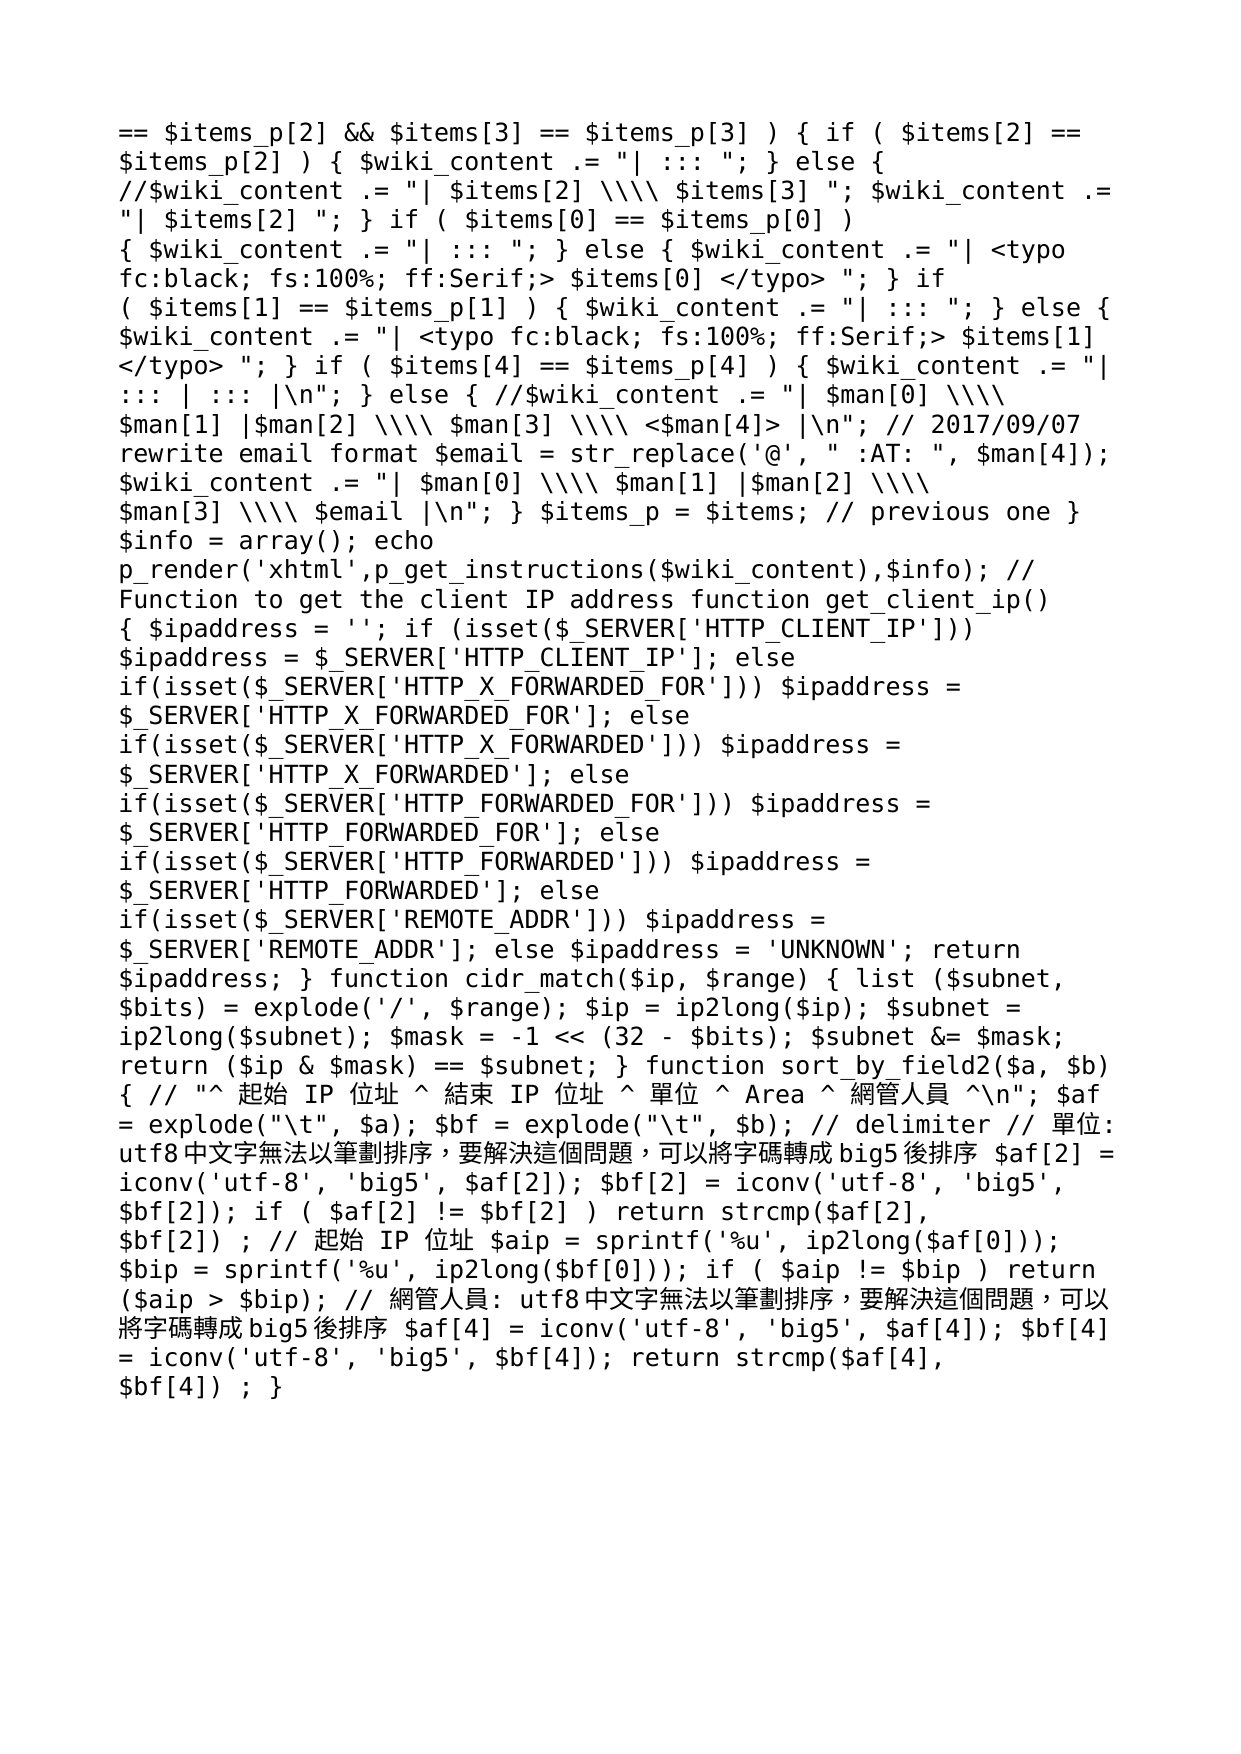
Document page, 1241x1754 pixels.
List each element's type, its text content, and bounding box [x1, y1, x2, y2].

text == $items_p[2] && $items[3] == $items_p[3] ) { if ( $items[2] == $items_p[2] ) { $wiki_content .= "| ::: "; } else { //$wiki_content .= "| $items[2] \\\\ $items[3] "; $wiki_content .= "| $items[2] "; } if ( $items[0] == $items_p[0] ) { $wiki_content .= "| ::: "; } else { $wiki_content .= "| <typo fc:black; fs:100%; ff:Serif;> $items[0] </typo> "; } if ( $items[1] == $items_p[1] ) { $wiki_content .= "| ::: "; } else { $wiki_content .= "| <typo fc:black; fs:100%; ff:Serif;> $items[1] </typo> "; } if ( $items[4] == $items_p[4] ) { $wiki_content .= "| ::: | ::: |\n"; } else { //$wiki_content .= "| $man[0] \\\\ $man[1] |$man[2] \\\\ $man[3] \\\\ <$man[4]> |\n"; // 2017/09/07 rewrite email format $email = str_replace('@', " :AT: ", $man[4]); $wiki_content .= "| $man[0] \\\\ $man[1] |$man[2] \\\\ $man[3] \\\\ $email |\n"; } $items_p = $items; // previous one } $info = array(); echo p_render('xhtml',p_get_instructions($wiki_content),$info); // Function to get the client IP address function get_client_ip() { $ipaddress = ''; if (isset($_SERVER['HTTP_CLIENT_IP'])) $ipaddress = $_SERVER['HTTP_CLIENT_IP']; else if(isset($_SERVER['HTTP_X_FORWARDED_FOR'])) $ipaddress = $_SERVER['HTTP_X_FORWARDED_FOR']; else if(isset($_SERVER['HTTP_X_FORWARDED'])) $ipaddress = $_SERVER['HTTP_X_FORWARDED']; else if(isset($_SERVER['HTTP_FORWARDED_FOR'])) $ipaddress = $_SERVER['HTTP_FORWARDED_FOR']; else if(isset($_SERVER['HTTP_FORWARDED'])) $ipaddress = $_SERVER['HTTP_FORWARDED']; else if(isset($_SERVER['REMOTE_ADDR'])) $ipaddress = $_SERVER['REMOTE_ADDR']; else $ipaddress = 'UNKNOWN'; return $ipaddress; } function cidr_match($ip, $range) { list ($subnet, $bits) = explode('/', $range); $ip = ip2long($ip); $subnet = ip2long($subnet); $mask = -1 << (32 - $bits); $subnet &= $mask; return ($ip & $mask) == $subnet; } function sort_by_field2($a, $b) { // "^ 起始 IP 位址 ^ 結束 IP 位址 ^ 單位 ^ Area ^ 網管人員 ^\n"; $af = explode("\t", $a); $bf = explode("\t", $b); // delimiter // 單位: utf8中文字無法以筆劃排序，要解決這個問題，可以將字碼轉成big5後排序 $af[2] = iconv('utf-8', 'big5', $af[2]); $bf[2] = iconv('utf-8', 'big5', $bf[2]); if ( $af[2] != $bf[2] ) return strcmp($af[2], $bf[2]) ; // 起始 IP 位址 $aip = sprintf('%u', ip2long($af[0])); $bip = sprintf('%u', ip2long($bf[0])); if ( $aip != $bip ) return ($aip > $bip); // 網管人員: utf8中文字無法以筆劃排序，要解決這個問題，可以將字碼轉成big5後排序 $af[4] = iconv('utf-8', 'big5', $af[4]); $bf[4] = iconv('utf-8', 'big5', $bf[4]); return strcmp($af[4], $bf[4]) ; } [118, 118, 1122, 1401]
